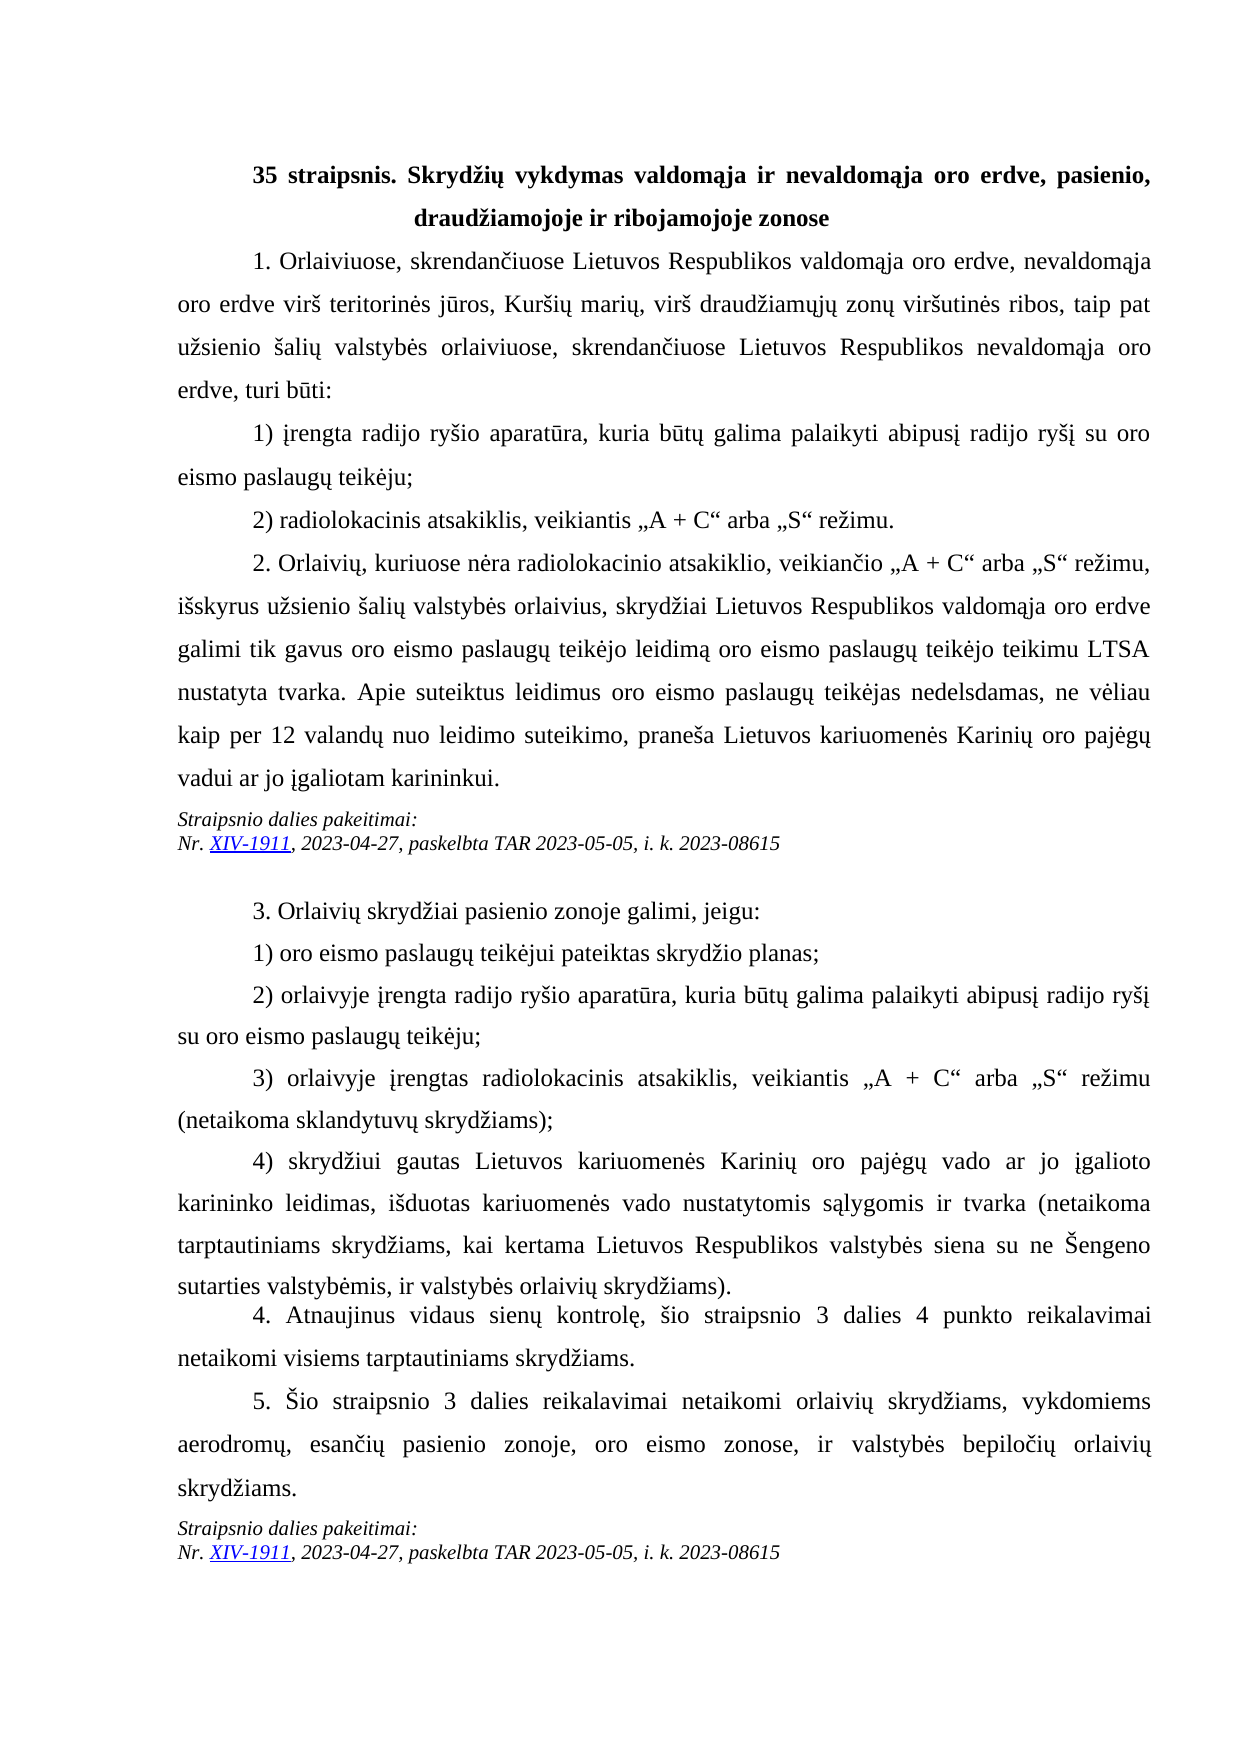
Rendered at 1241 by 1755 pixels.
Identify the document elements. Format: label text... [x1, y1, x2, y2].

text 2. Orlaivių, kuriuose nėra radiolokacinio atsakiklio, veikiančio „A + C“ arba „S“ režimu, išskyrus užsienio šalių valstybės orlaivius, skrydžiai Lietuvos Respublikos valdomąja oro erdve galimi tik gavus oro eismo paslaugų teikėjo leidimą oro eismo paslaugų teikėjo teikimu LTSA nustatyta tvarka. Apie suteiktus leidimus oro eismo paslaugų teikėjas nedelsdamas, ne vėliau kaip per 12 valandų nuo leidimo suteikimo, praneša Lietuvos kariuomenės Karinių oro pajėgų vadui ar jo įgaliotam karininkui. [177, 548, 1152, 792]
text 2) radiolokacinis atsakiklis, veikiantis „A + C“ arba „S“ režimu. [177, 505, 1152, 533]
text 1) oro eismo paslaugų teikėjui pateiktas skrydžio planas; [177, 925, 1152, 967]
text Nr. XIV-1911, 2023-04-27, paskelbta TAR 2023-05-05, i. k. 2023-08615 [177, 1540, 1152, 1564]
text 4. Atnaujinus vidaus sienų kontrolę, šio straipsnio 3 dalies 4 punkto reikalavimai netaikomi visiems tarptautiniams skrydžiams. [177, 1300, 1152, 1372]
text 3. Orlaivių skrydžiai pasienio zonoje galimi, jeigu: [177, 883, 1152, 925]
text 2) orlaivyje įrengta radijo ryšio aparatūra, kuria būtų galima palaikyti abipusį radijo ryšį su oro eismo paslaugų teikėju; [177, 967, 1152, 1050]
text 5. Šio straipsnio 3 dalies reikalavimai netaikomi orlaivių skrydžiams, vykdomiems aerodromų, esančių pasienio zonoje, oro eismo zonose, ir valstybės bepiločių orlaivių skrydžiams. [177, 1386, 1152, 1501]
text Straipsnio dalies pakeitimai: [177, 1516, 1152, 1540]
text 35 straipsnis. Skrydžių vykdymas valdomąja ir nevaldomąja oro erdve, pasienio, draudžiamojoje ir ribojamojoje zonose [252, 160, 1152, 232]
text 3) orlaivyje įrengtas radiolokacinis atsakiklis, veikiantis „A + C“ arba „S“ režimu (netaikoma sklandytuvų skrydžiams); [177, 1050, 1152, 1133]
text 1. Orlaiviuose, skrendančiuose Lietuvos Respublikos valdomąja oro erdve, nevaldomąja oro erdve virš teritorinės jūros, Kuršių marių, virš draudžiamųjų zonų viršutinės ribos, taip pat užsienio šalių valstybės orlaiviuose, skrendančiuose Lietuvos Respublikos nevaldomąja oro erdve, turi būti: [177, 246, 1152, 404]
text 1) įrengta radijo ryšio aparatūra, kuria būtų galima palaikyti abipusį radijo ryšį su oro eismo paslaugų teikėju; [177, 418, 1152, 490]
text 4) skrydžiui gautas Lietuvos kariuomenės Karinių oro pajėgų vado ar jo įgalioto karininko leidimas, išduotas kariuomenės vado nustatytomis sąlygomis ir tvarka (netaikoma tarptautiniams skrydžiams, kai kertama Lietuvos Respublikos valstybės siena su ne Šengeno sutarties valstybėmis, ir valstybės orlaivių skrydžiams). [177, 1133, 1152, 1300]
text Straipsnio dalies pakeitimai: [177, 807, 1152, 831]
text Nr. XIV-1911, 2023-04-27, paskelbta TAR 2023-05-05, i. k. 2023-08615 [177, 831, 1152, 855]
